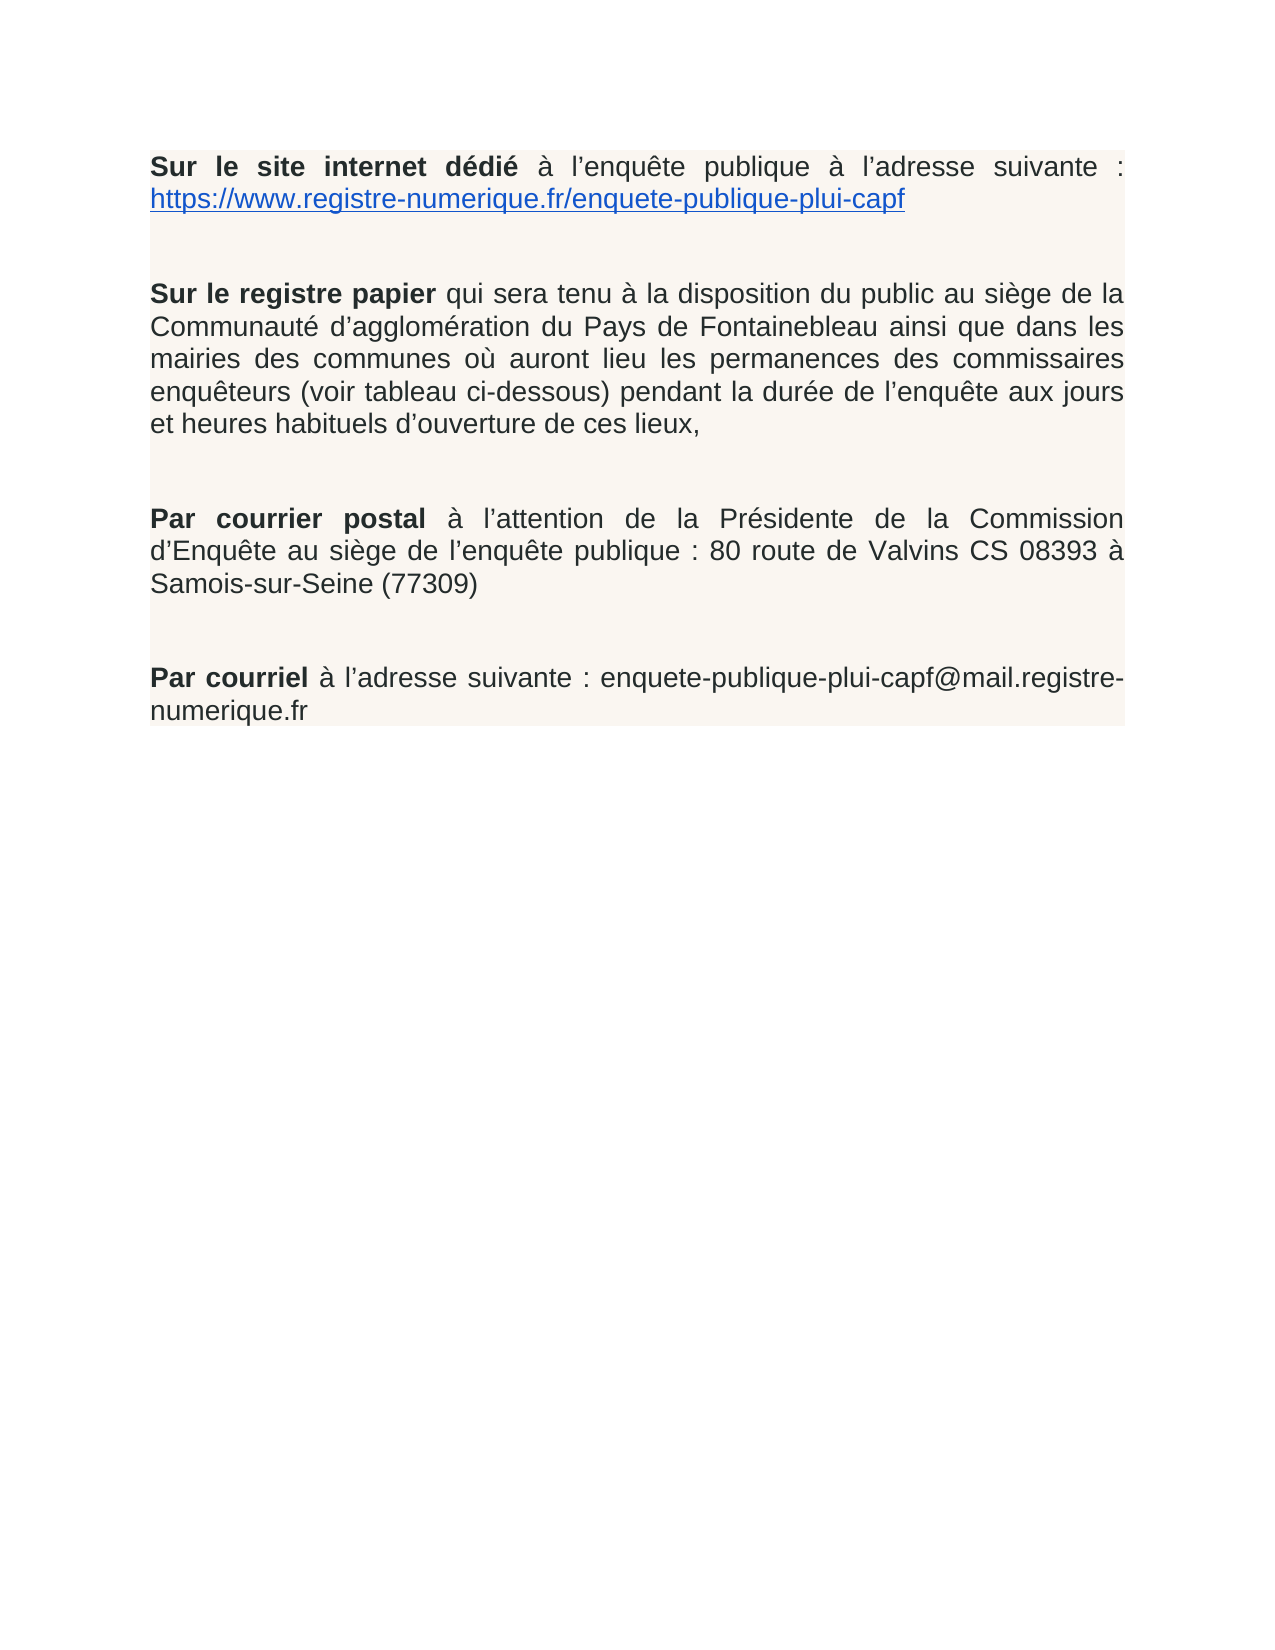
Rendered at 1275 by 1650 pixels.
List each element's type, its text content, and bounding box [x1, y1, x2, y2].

text Par courriel à l’adresse suivante : enquete-publique-plui-capf@mail.registre-numerique.fr [150, 661, 1125, 726]
text Par courrier postal à l’attention de la Présidente de la Commission d’Enquête au siège de l’enquête publique : 80 route de Valvins CS 08393 à Samois-sur-Seine (77309) [150, 502, 1125, 599]
text Sur le registre papier qui sera tenu à la disposition du public au siège de la Communauté d’agglomération du Pays de Fontainebleau ainsi que dans les mairies des communes où auront lieu les permanences des commissaires enquêteurs (voir tableau ci-dessous) pendant la durée de l’enquête aux jours et heures habituels d’ouverture de ces lieux, [150, 277, 1125, 439]
text Sur le site internet dédié à l’enquête publique à l’adresse suivante : https://www.registre-numerique.fr/enquete-publique-plui-capf [150, 150, 1125, 215]
